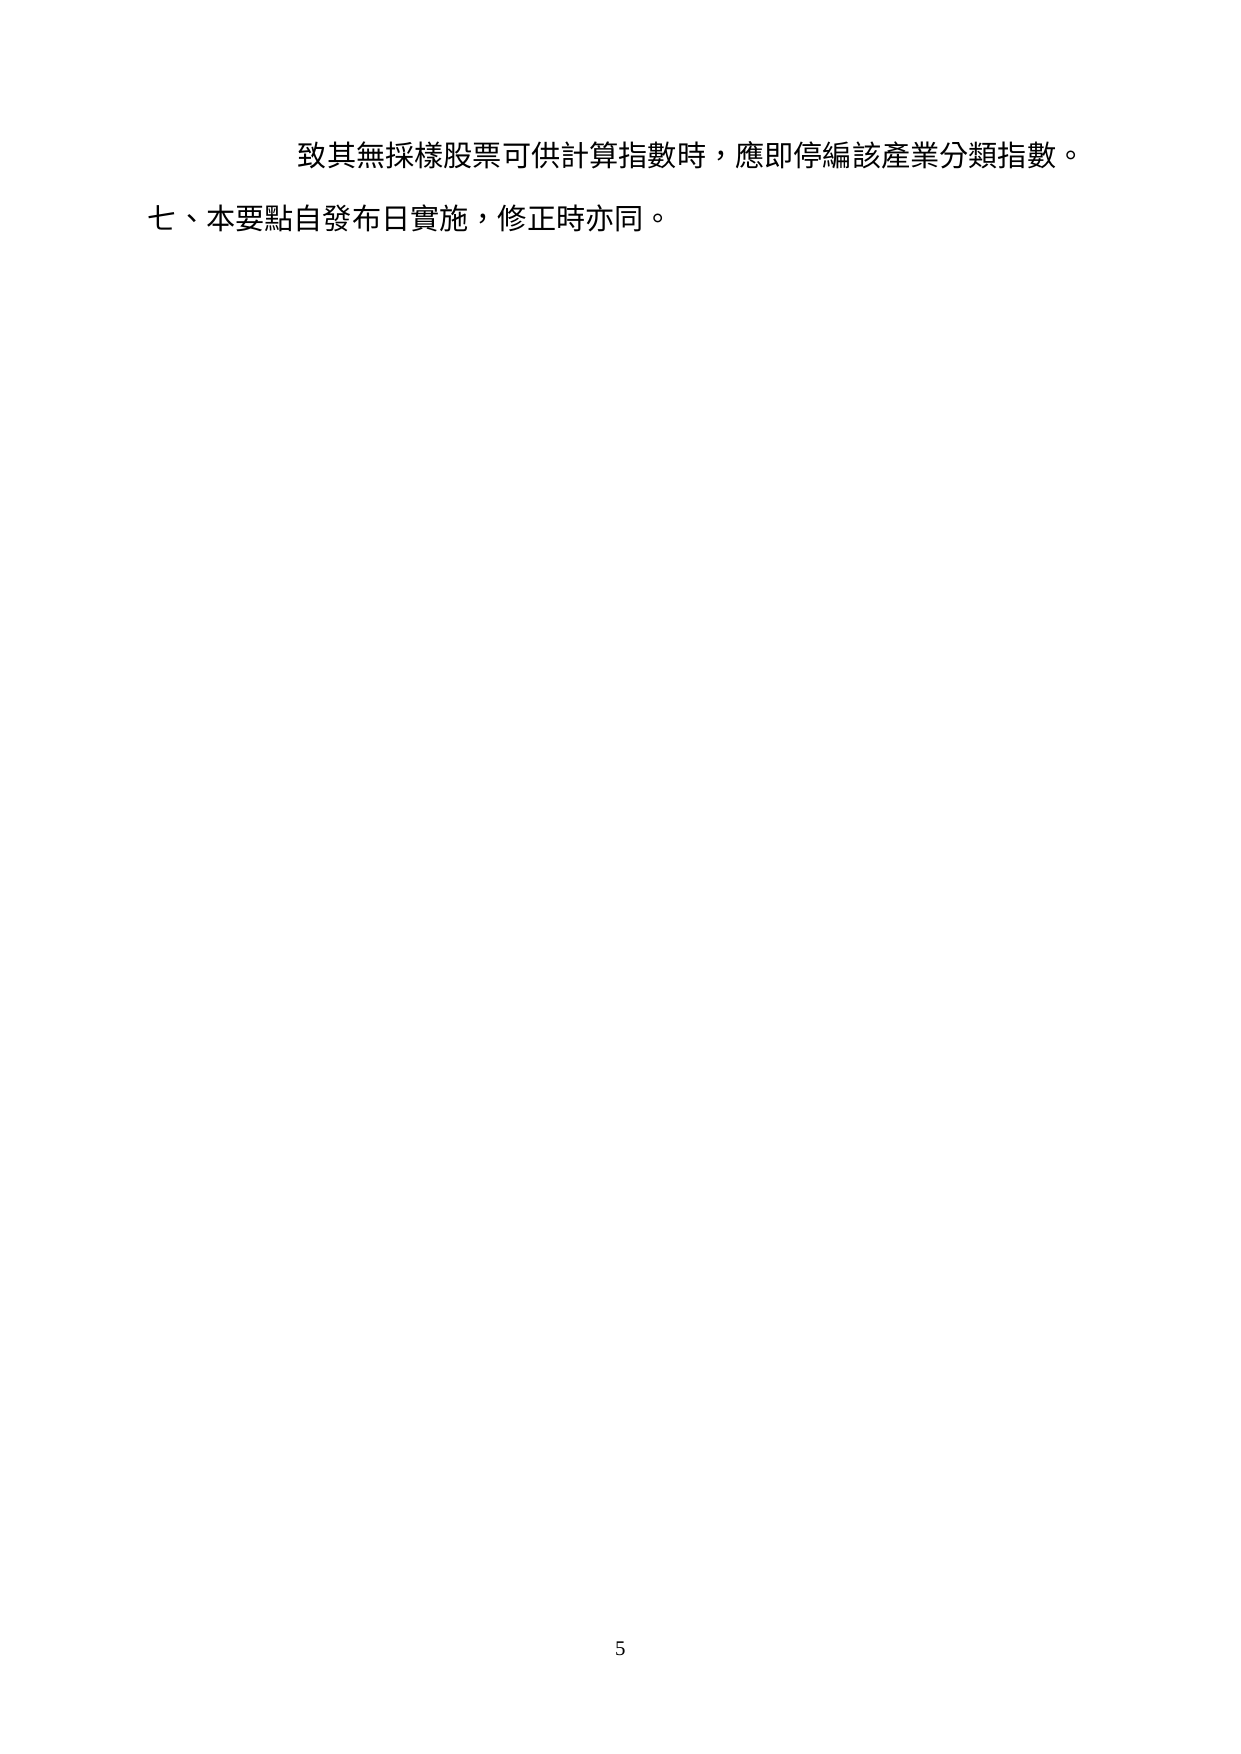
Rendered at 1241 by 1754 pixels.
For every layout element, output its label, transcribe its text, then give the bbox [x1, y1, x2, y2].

text 七、本要點自發布日實施，修正時亦同。 [148, 175, 1092, 237]
list 致其無採樣股票可供計算指數時，應即停編該產業分類指數。 [210, 112, 1092, 175]
